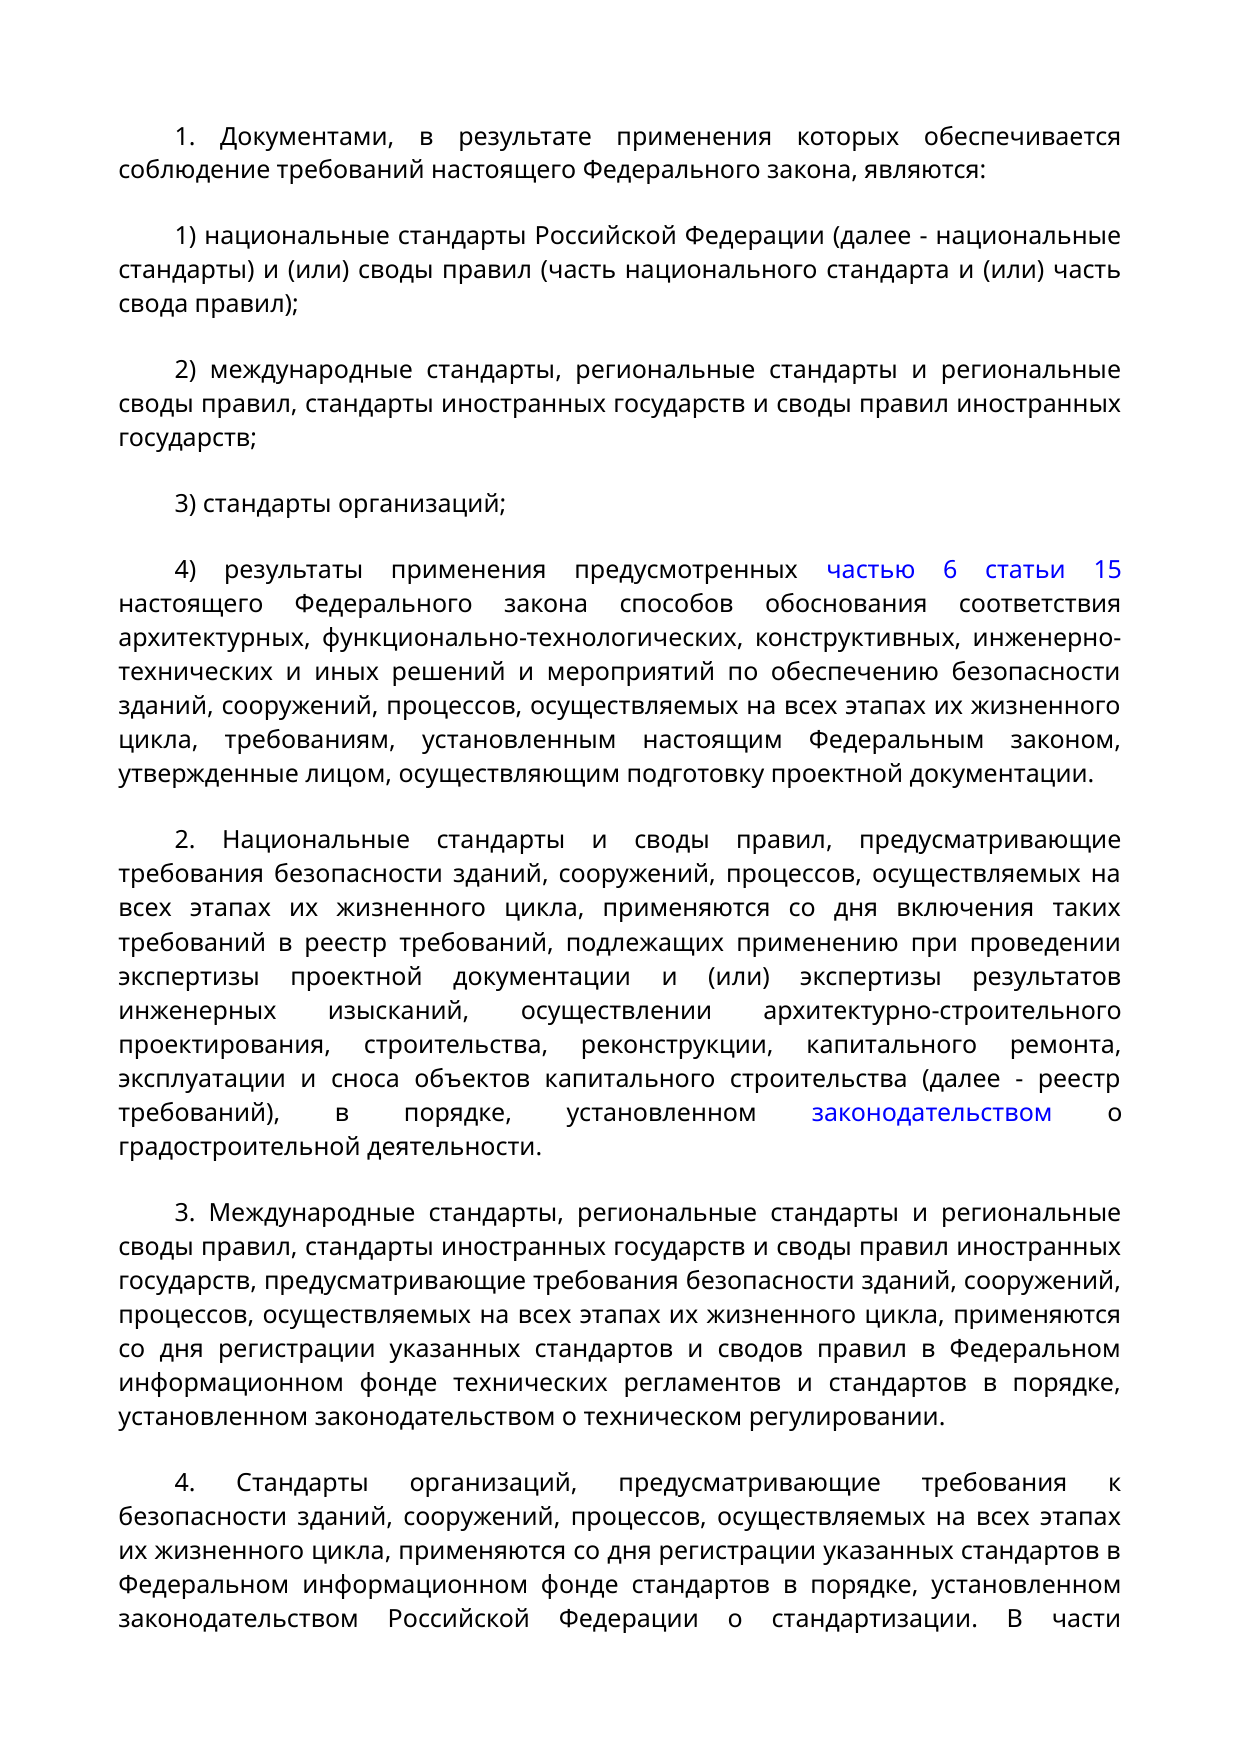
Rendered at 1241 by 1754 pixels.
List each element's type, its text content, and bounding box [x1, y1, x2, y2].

text 3) стандарты организаций; [118, 486, 1122, 520]
text 4) результаты применения предусмотренных частью 6 статьи 15 настоящего Федерального закона способов обоснования соответствия архитектурных, функционально-технологических, конструктивных, инженерно-технических и иных решений и мероприятий по обеспечению безопасности зданий, сооружений, процессов, осуществляемых на всех этапах их жизненного цикла, требованиям, установленным настоящим Федеральным законом, утвержденные лицом, осуществляющим подготовку проектной документации. [118, 552, 1122, 790]
text 2) международные стандарты, региональные стандарты и региональные своды правил, стандарты иностранных государств и своды правил иностранных государств; [118, 352, 1122, 454]
text 4. Стандарты организаций, предусматривающие требования к безопасности зданий, сооружений, процессов, осуществляемых на всех этапах их жизненного цикла, применяются со дня регистрации указанных стандартов в Федеральном информационном фонде стандартов в порядке, установленном законодательством Российской Федерации о стандартизации. В части [118, 1464, 1122, 1635]
text 1) национальные стандарты Российской Федерации (далее - национальные стандарты) и (или) своды правил (часть национального стандарта и (или) часть свода правил); [118, 218, 1122, 320]
text 1. Документами, в результате применения которых обеспечивается соблюдение требований настоящего Федерального закона, являются: [118, 118, 1122, 186]
text 3. Международные стандарты, региональные стандарты и региональные своды правил, стандарты иностранных государств и своды правил иностранных государств, предусматривающие требования безопасности зданий, сооружений, процессов, осуществляемых на всех этапах их жизненного цикла, применяются со дня регистрации указанных стандартов и сводов правил в Федеральном информационном фонде технических регламентов и стандартов в порядке, установленном законодательством о техническом регулировании. [118, 1194, 1122, 1433]
text 2. Национальные стандарты и своды правил, предусматривающие требования безопасности зданий, сооружений, процессов, осуществляемых на всех этапах их жизненного цикла, применяются со дня включения таких требований в реестр требований, подлежащих применению при проведении экспертизы проектной документации и (или) экспертизы результатов инженерных изысканий, осуществлении архитектурно-строительного проектирования, строительства, реконструкции, капитального ремонта, эксплуатации и сноса объектов капитального строительства (далее - реестр требований), в порядке, установленном законодательством о градостроительной деятельности. [118, 822, 1122, 1163]
